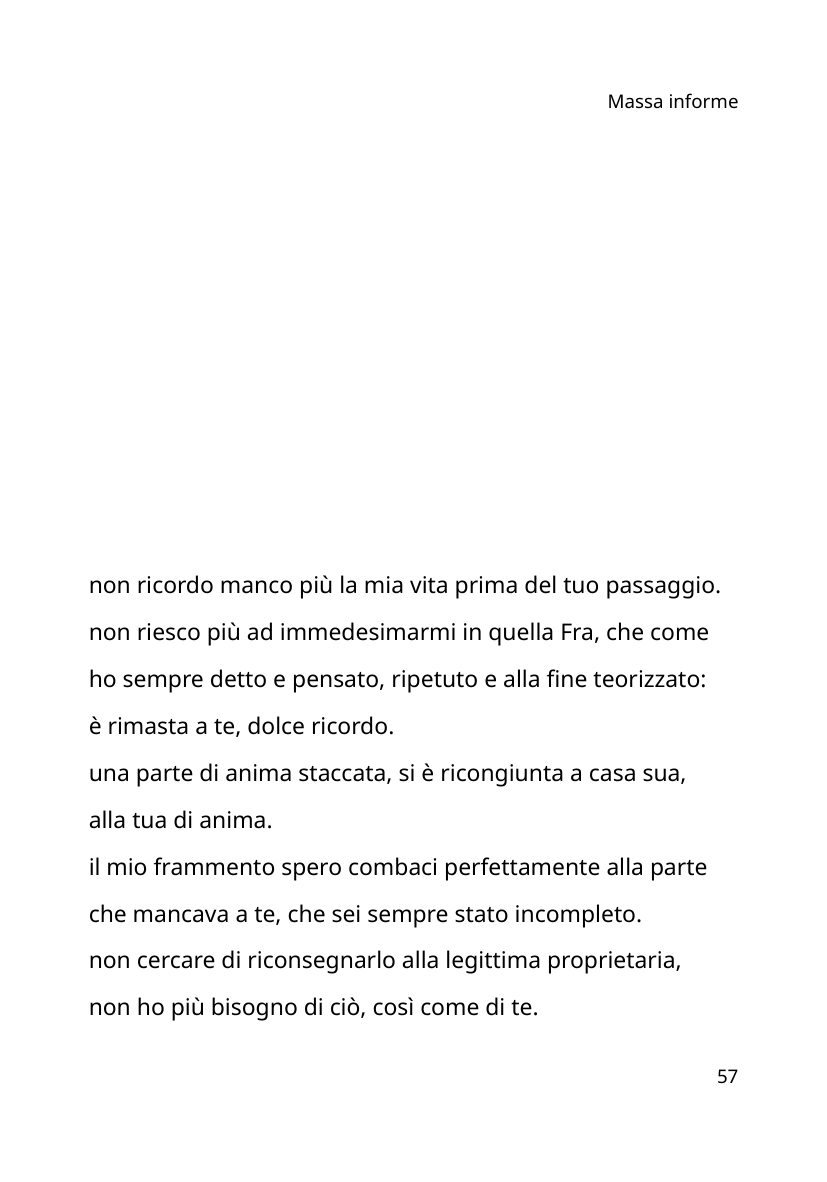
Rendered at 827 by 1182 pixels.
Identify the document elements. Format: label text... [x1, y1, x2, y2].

text una parte di anima staccata, si è ricongiunta a casa sua, [88, 757, 738, 788]
text è rimasta a te, dolce ricordo. [88, 710, 738, 741]
text non ricordo manco più la mia vita prima del tuo passaggio. [88, 569, 738, 601]
text non ho più bisogno di ciò, così come di te. [88, 991, 738, 1022]
text alla tua di anima. [88, 804, 738, 835]
text il mio frammento spero combaci perfettamente alla parte [88, 851, 738, 882]
text non riesco più ad immedesimarmi in quella Fra, che come [88, 616, 738, 647]
text ho sempre detto e pensato, ripetuto e alla fine teorizzato: [88, 663, 738, 694]
text non cercare di riconsegnarlo alla legittima proprietaria, [88, 944, 738, 976]
text che mancava a te, che sei sempre stato incompleto. [88, 897, 738, 929]
